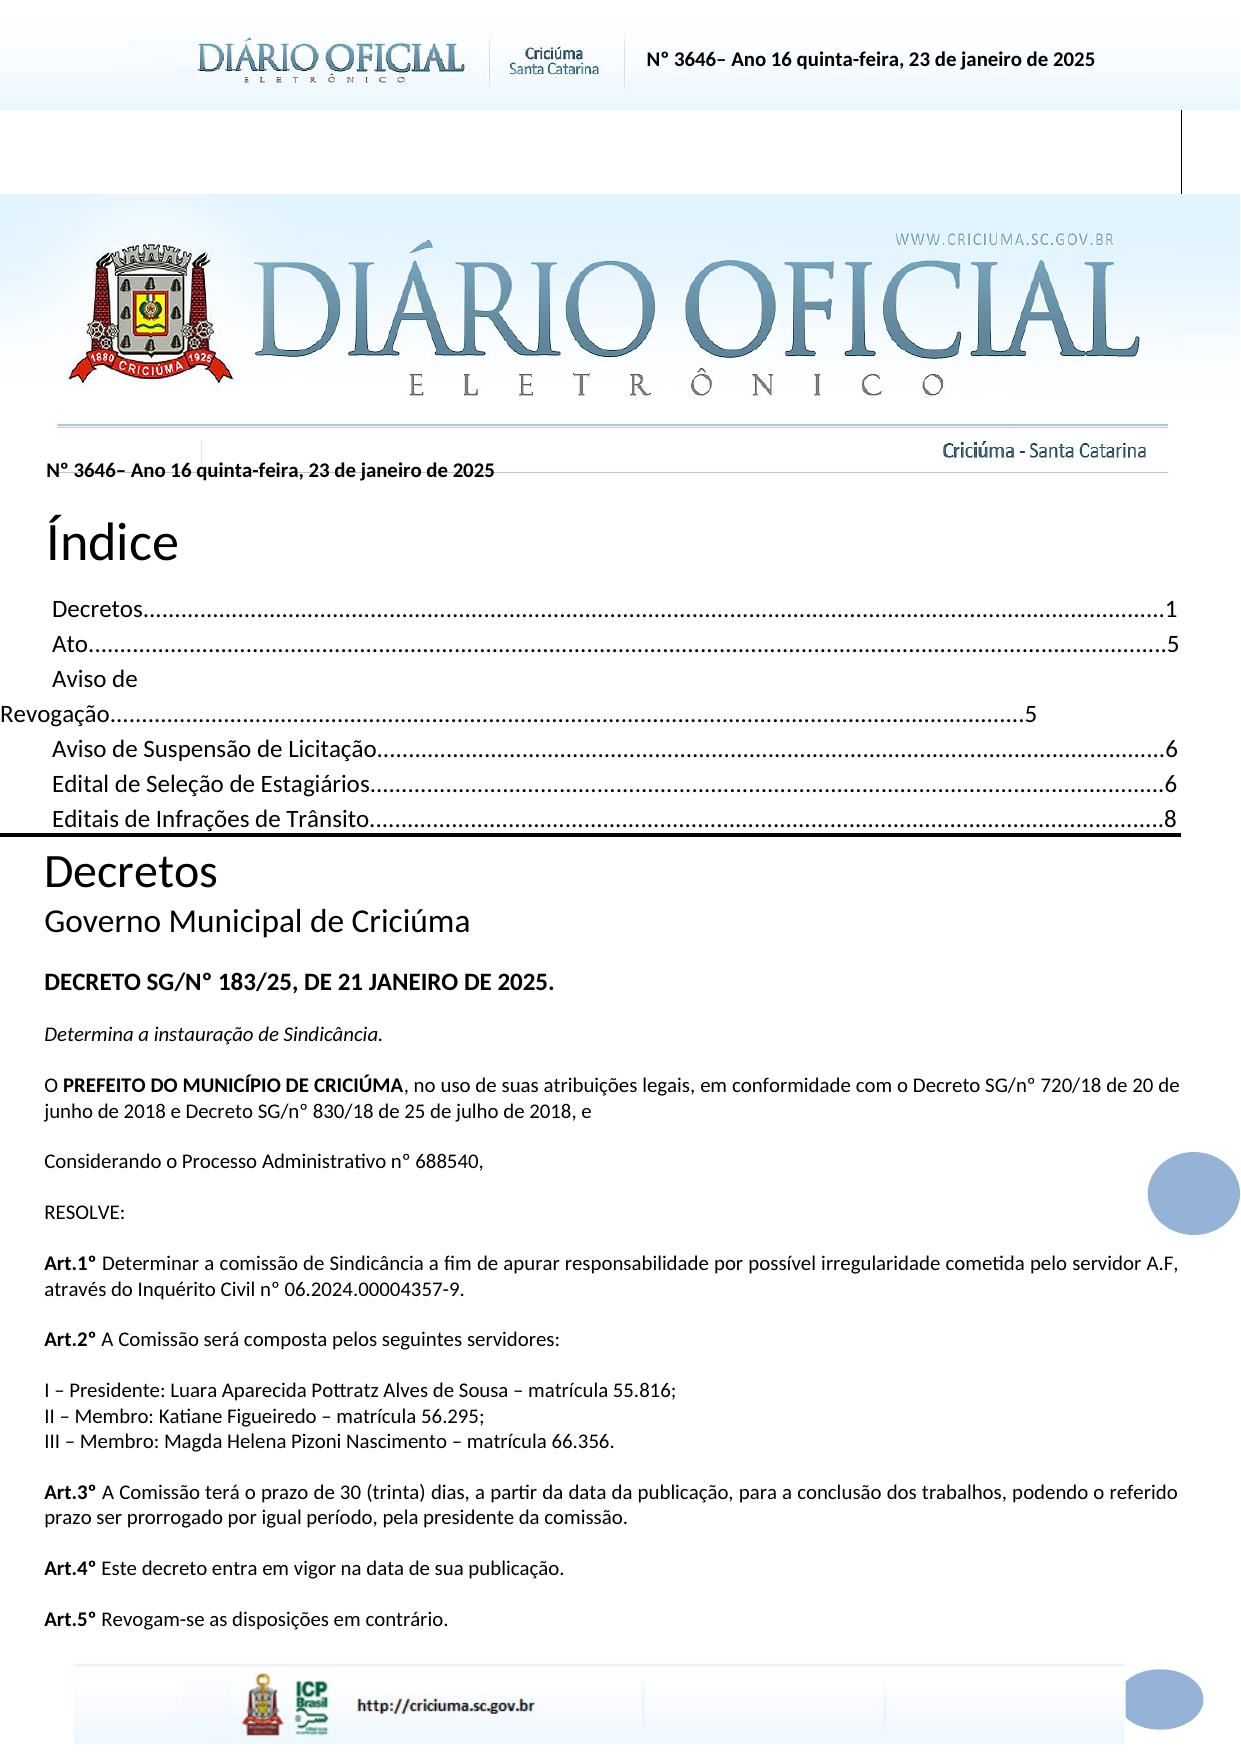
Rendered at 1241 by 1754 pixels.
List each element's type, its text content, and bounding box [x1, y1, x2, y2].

text DECRETO SG/Nº 183/25, DE 21 JANEIRO DE 2025. [44, 966, 1181, 996]
text Editais de Infrações de Trânsito..............................................................................................................................8 [0, 803, 1181, 833]
text Edital de Seleção de Estagiários..............................................................................................................................6 [0, 768, 1181, 798]
text III – Membro: Magda Helena Pizoni Nascimento – matrícula 66.356. [44, 1428, 1181, 1454]
text Aviso de Suspensão de Licitação.............................................................................................................................6 [0, 733, 1181, 763]
text I – Presidente: Luara Aparecida Pottratz Alves de Sousa – matrícula 55.816; [44, 1377, 1181, 1403]
text Aviso de Revogação.................................................................................................................................................5 [0, 663, 1181, 728]
text RESOLVE: [44, 1199, 1162, 1225]
text Determina a instauração de Sindicância. [44, 1022, 1181, 1047]
text Considerando o Processo Administrativo nº 688540, [44, 1149, 1181, 1174]
text Decretos..................................................................................................................................................................1 [0, 593, 1181, 623]
text O PREFEITO DO MUNICÍPIO DE CRICIÚMA, no uso de suas atribuições legais, em conformidade com o Decreto SG/nº 720/18 de 20 de junho de 2018 e Decreto SG/nº 830/18 de 25 de julho de 2018, e [44, 1072, 1181, 1123]
text Art.1º Determinar a comissão de Sindicância a fim de apurar responsabilidade por possível irregularidade cometida pelo servidor A.F, através do Inquérito Civil nº 06.2024.00004357-9. [44, 1250, 1181, 1301]
text II – Membro: Katiane Figueiredo – matrícula 56.295; [44, 1403, 1181, 1428]
text Ato...........................................................................................................................................................................5 [0, 628, 1181, 658]
text Decretos [44, 841, 1181, 899]
text Art.4º Este decreto entra em vigor na data de sua publicação. [44, 1555, 1181, 1581]
text Governo Municipal de Criciúma [44, 899, 1181, 940]
text Art.3º A Comissão terá o prazo de 30 (trinta) dias, a partir da data da publicação, para a conclusão dos trabalhos, podendo o referido prazo ser prorrogado por igual período, pela presidente da comissão. [44, 1479, 1181, 1530]
text Art.5º Revogam-se as disposições em contrário. [44, 1606, 1181, 1632]
text Art.2º A Comissão será composta pelos seguintes servidores: [44, 1327, 1181, 1352]
